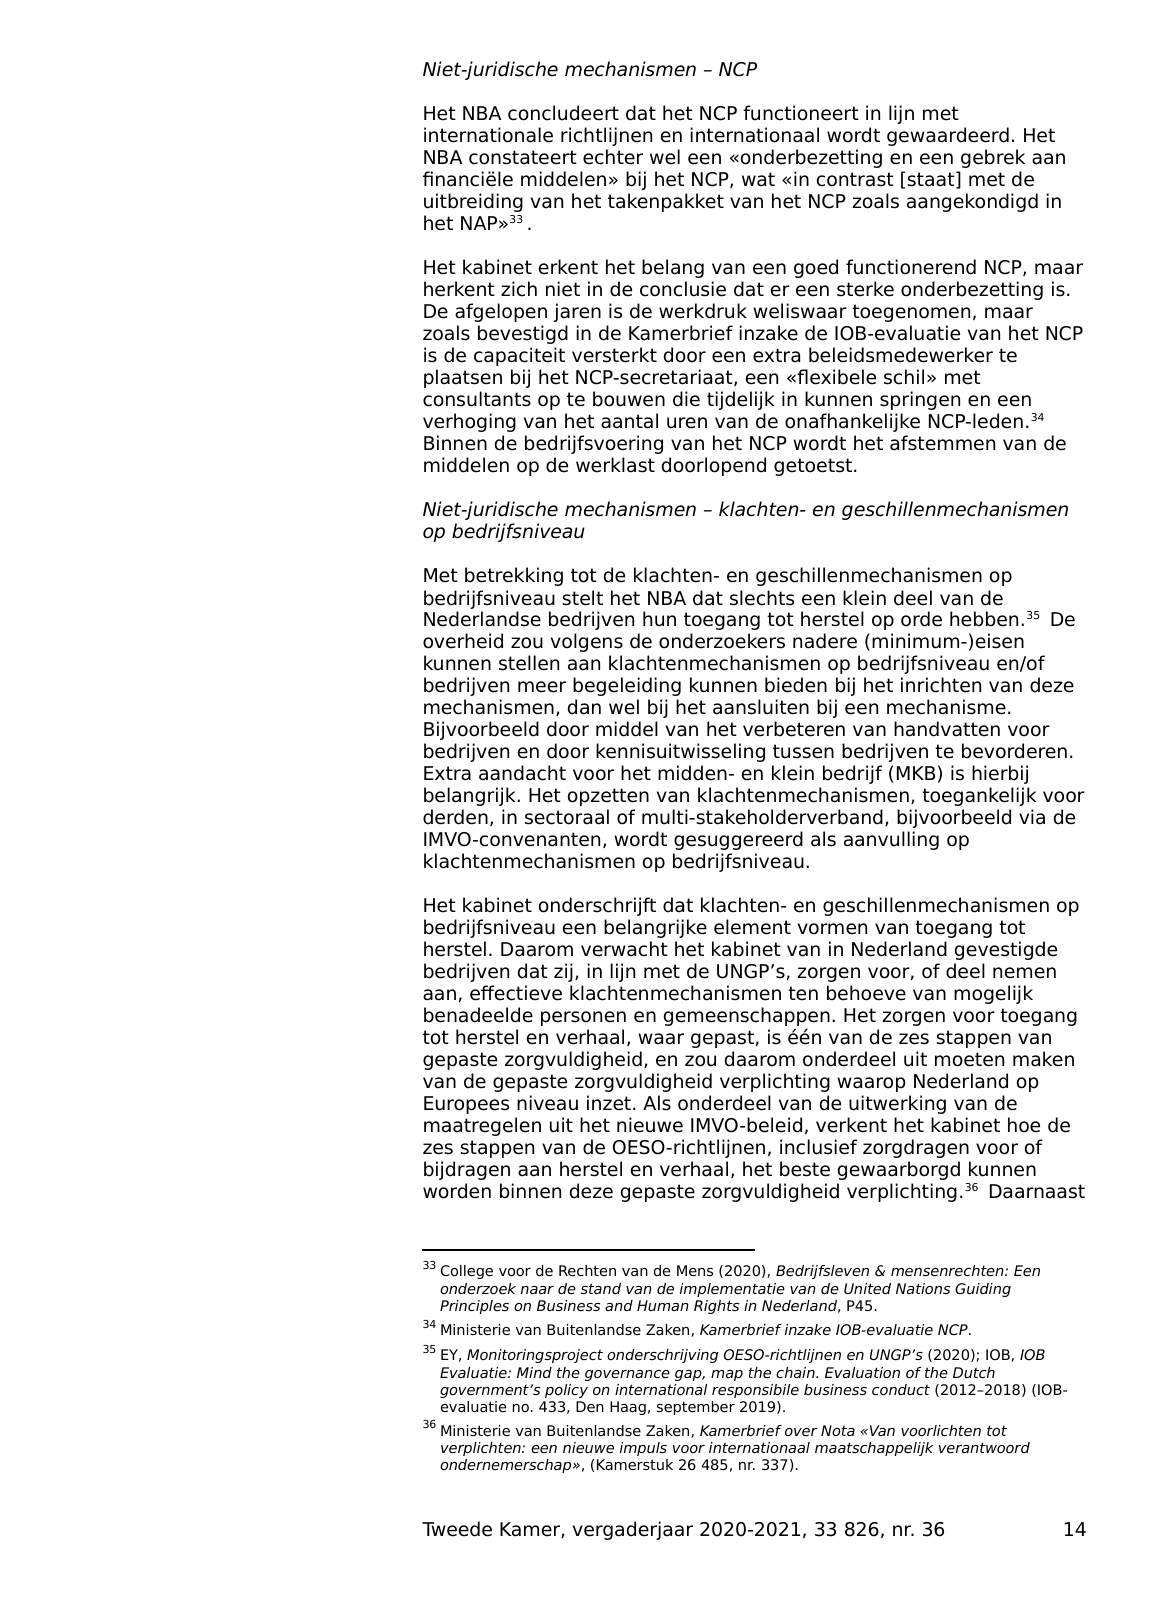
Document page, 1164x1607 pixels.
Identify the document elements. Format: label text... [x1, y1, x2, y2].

text Het kabinet onderschrijft dat klachten- en geschillenmechanismen op bedrijfsniveau een belangrijke element vormen van toegang tot herstel. Daarom verwacht het kabinet van in Nederland gevestigde bedrijven dat zij, in lijn met de UNGP’s, zorgen voor, of deel nemen aan, effectieve klachtenmechanismen ten behoeve van mogelijk benadeelde personen en gemeenschappen. Het zorgen voor toegang tot herstel en verhaal, waar gepast, is één van de zes stappen van gepaste zorgvuldigheid, en zou daarom onderdeel uit moeten maken van de gepaste zorgvuldigheid verplichting waarop Nederland op Europees niveau inzet. Als onderdeel van de uitwerking van de maatregelen uit het nieuwe IMVO-beleid, verkent het kabinet hoe de zes stappen van de OESO-richtlijnen, inclusief zorgdragen voor of bijdragen aan herstel en verhaal, het beste gewaarborgd kunnen worden binnen deze gepaste zorgvuldigheid verplichting. Daarnaast zal het voorziene IMVO-steunpunt zorgen voor informatie voor bedrijven, specifiek ook MKB, over het onderdeel klachten- en geschillenmechanismen van gepaste zorgvuldigheid. [422, 895, 1087, 1203]
text Ministerie van Buitenlandse Zaken, Kamerbrief inzake IOB-evaluatie NCP. [422, 1318, 1087, 1340]
text Met betrekking tot de klachten- en geschillenmechanismen op bedrijfsniveau stelt het NBA dat slechts een klein deel van de Nederlandse bedrijven hun toegang tot herstel op orde hebben. De overheid zou volgens de onderzoekers nadere (minimum-)eisen kunnen stellen aan klachtenmechanismen op bedrijfsniveau en/of bedrijven meer begeleiding kunnen bieden bij het inrichten van deze mechanismen, dan wel bij het aansluiten bij een mechanisme. Bijvoorbeeld door middel van het verbeteren van handvatten voor bedrijven en door kennisuitwisseling tussen bedrijven te bevorderen. Extra aandacht voor het midden- en klein bedrijf (MKB) is hierbij belangrijk. Het opzetten van klachtenmechanismen, toegankelijk voor derden, in sectoraal of multi-stakeholderverband, bijvoorbeeld via de IMVO-convenanten, wordt gesuggereerd als aanvulling op klachtenmechanismen op bedrijfsniveau. [422, 565, 1087, 873]
subtitle Niet-juridische mechanismen – klachten- en geschillenmechanismen op bedrijfsniveau [422, 499, 1087, 543]
text Het NBA concludeert dat het NCP functioneert in lijn met internationale richtlijnen en internationaal wordt gewaardeerd. Het NBA constateert echter wel een «onderbezetting en een gebrek aan financiële middelen» bij het NCP, wat «in contrast [staat] met de uitbreiding van het takenpakket van het NCP zoals aangekondigd in het NAP». [422, 103, 1087, 235]
text College voor de Rechten van de Mens (2020), Bedrijfsleven & mensenrechten: Een onderzoek naar de stand van de implementatie van de United Nations Guiding Principles on Business and Human Rights in Nederland, P45. [422, 1259, 1087, 1315]
subtitle Niet-juridische mechanismen – NCP [422, 59, 1087, 81]
text Het kabinet erkent het belang van een goed functionerend NCP, maar herkent zich niet in de conclusie dat er een sterke onderbezetting is. De afgelopen jaren is de werkdruk weliswaar toegenomen, maar zoals bevestigd in de Kamerbrief inzake de IOB-evaluatie van het NCP is de capaciteit versterkt door een extra beleidsmedewerker te plaatsen bij het NCP-secretariaat, een «flexibele schil» met consultants op te bouwen die tijdelijk in kunnen springen en een verhoging van het aantal uren van de onafhankelijke NCP-leden. Binnen de bedrijfsvoering van het NCP wordt het afstemmen van de middelen op de werklast doorlopend getoetst. [422, 257, 1087, 477]
text EY, Monitoringsproject onderschrijving OESO-richtlijnen en UNGP’s (2020); IOB, IOB Evaluatie: Mind the governance gap, map the chain. Evaluation of the Dutch government’s policy on international responsibile business conduct (2012–2018) (IOB-evaluatie no. 433, Den Haag, september 2019). [422, 1343, 1087, 1416]
text Ministerie van Buitenlandse Zaken, Kamerbrief over Nota «Van voorlichten tot verplichten: een nieuwe impuls voor internationaal maatschappelijk verantwoord ondernemerschap», (Kamerstuk 26 485, nr. 337). [422, 1418, 1087, 1474]
